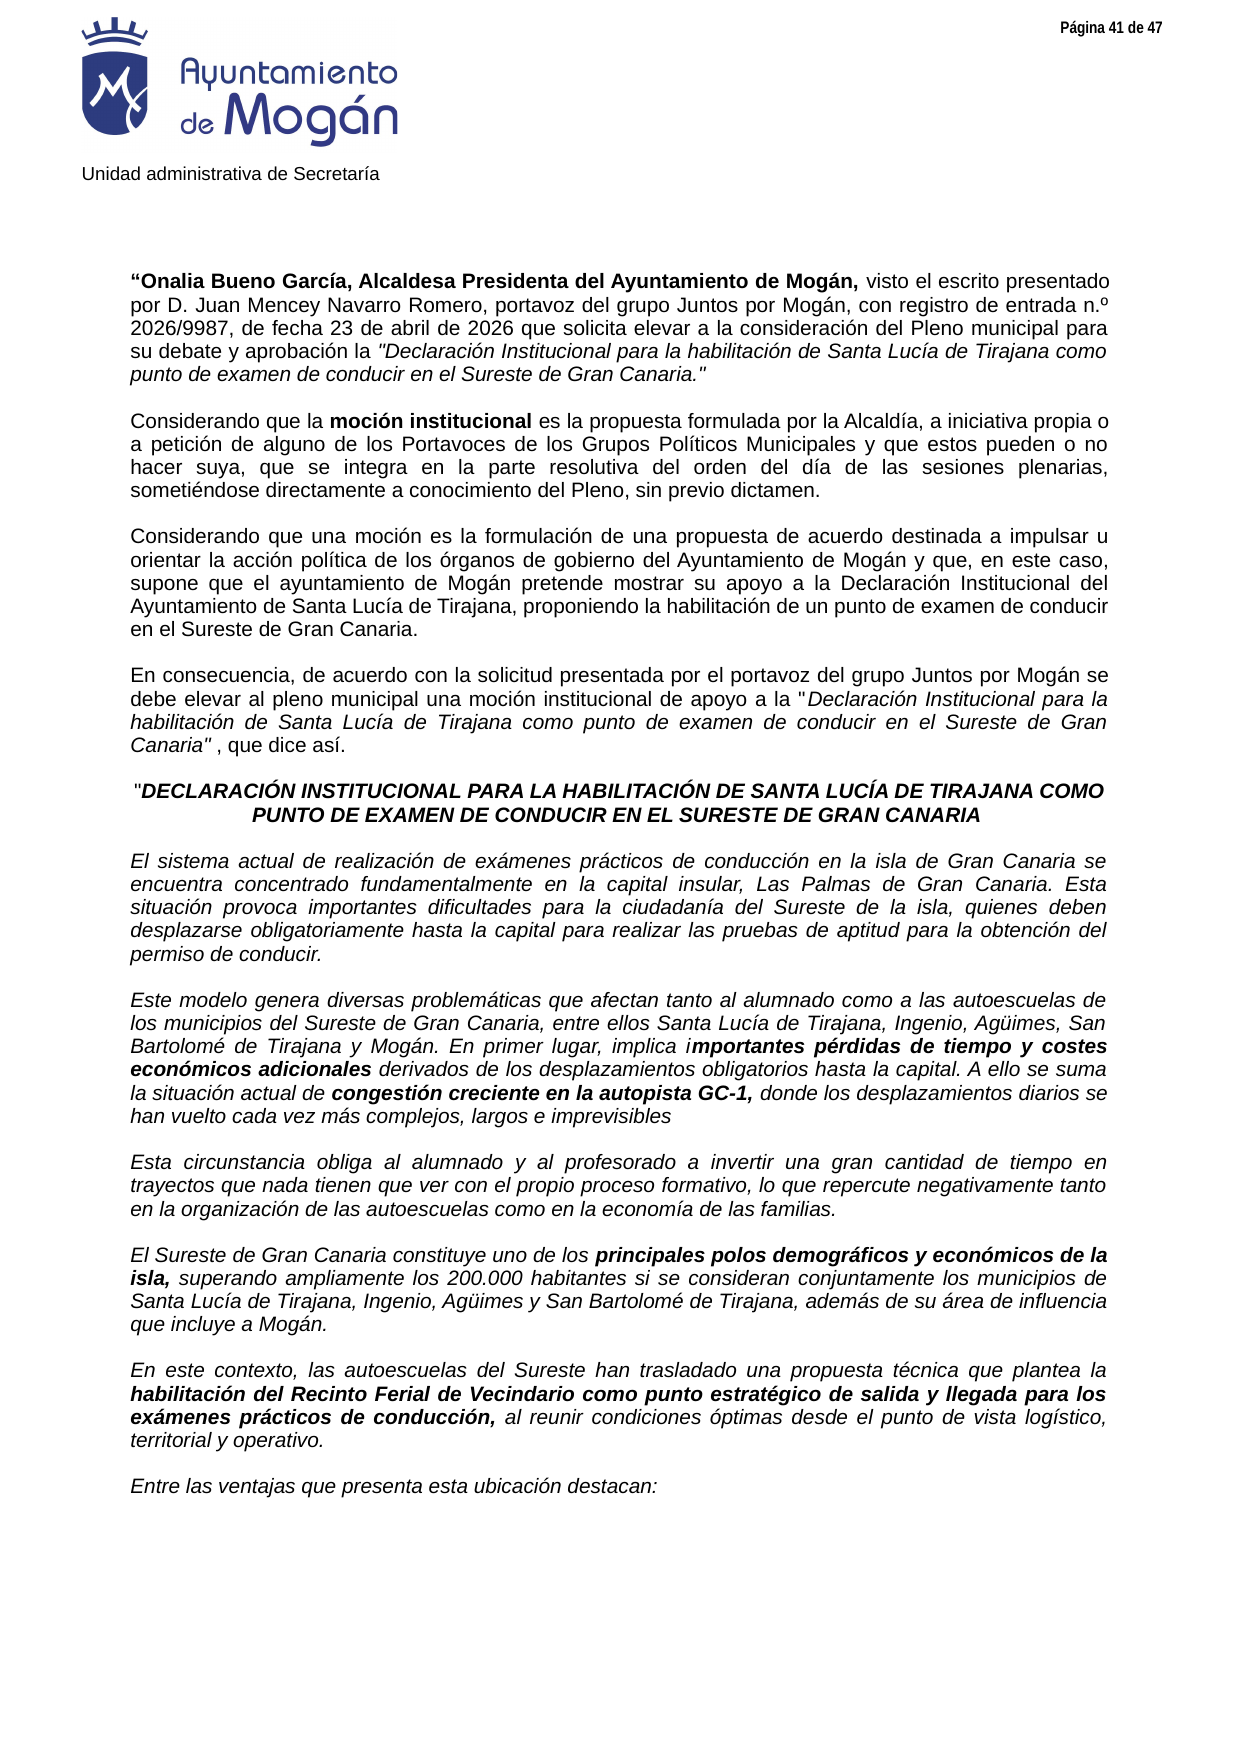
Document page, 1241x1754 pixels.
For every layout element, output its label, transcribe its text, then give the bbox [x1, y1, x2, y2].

text El Sureste de Gran Canaria constituye uno de los principales polos demográficos y económicos de la isla, superando ampliamente los 200.000 habitantes si se consideran conjuntamente los municipios de Santa Lucía de Tirajana, Ingenio, Agüimes y San Bartolomé de Tirajana, además de su área de influencia que incluye a Mogán. [130, 1243, 1110, 1336]
picture [81, 17, 398, 153]
text En consecuencia, de acuerdo con la solicitud presentada por el portavoz del grupo Juntos por Mogán se debe elevar al pleno municipal una moción institucional de apoyo a la "Declaración Institucional para la habilitación de Santa Lucía de Tirajana como punto de examen de conducir en el Sureste de Gran Canaria" , que dice así. [130, 664, 1110, 757]
text Considerando que la moción institucional es la propuesta formulada por la Alcaldía, a iniciativa propia o a petición de alguno de los Portavoces de los Grupos Políticos Municipales y que estos pueden o no hacer suya, que se integra en la parte resolutiva del orden del día de las sesiones plenarias, sometiéndose directamente a conocimiento del Pleno, sin previo dictamen. [130, 409, 1110, 502]
text "DECLARACIÓN INSTITUCIONAL PARA LA HABILITACIÓN DE SANTA LUCÍA DE TIRAJANA COMO PUNTO DE EXAMEN DE CONDUCIR EN EL SURESTE DE GRAN CANARIA [130, 780, 1110, 826]
text Considerando que una moción es la formulación de una propuesta de acuerdo destinada a impulsar u orientar la acción política de los órganos de gobierno del Ayuntamiento de Mogán y que, en este caso, supone que el ayuntamiento de Mogán pretende mostrar su apoyo a la Declaración Institucional del Ayuntamiento de Santa Lucía de Tirajana, proponiendo la habilitación de un punto de examen de conducir en el Sureste de Gran Canaria. [130, 525, 1110, 641]
text “Onalia Bueno García, Alcaldesa Presidenta del Ayuntamiento de Mogán, visto el escrito presentado por D. Juan Mencey Navarro Romero, portavoz del grupo Juntos por Mogán, con registro de entrada n.º 2026/9987, de fecha 23 de abril de 2026 que solicita elevar a la consideración del Pleno municipal para su debate y aprobación la "Declaración Institucional para la habilitación de Santa Lucía de Tirajana como punto de examen de conducir en el Sureste de Gran Canaria." [130, 270, 1110, 386]
text Entre las ventajas que presenta esta ubicación destacan: [130, 1475, 1110, 1498]
text Esta circunstancia obliga al alumnado y al profesorado a invertir una gran cantidad de tiempo en trayectos que nada tienen que ver con el propio proceso formativo, lo que repercute negativamente tanto en la organización de las autoescuelas como en la economía de las familias. [130, 1151, 1110, 1220]
text En este contexto, las autoescuelas del Sureste han trasladado una propuesta técnica que plantea la habilitación del Recinto Ferial de Vecindario como punto estratégico de salida y llegada para los exámenes prácticos de conducción, al reunir condiciones óptimas desde el punto de vista logístico, territorial y operativo. [130, 1359, 1110, 1452]
text Este modelo genera diversas problemáticas que afectan tanto al alumnado como a las autoescuelas de los municipios del Sureste de Gran Canaria, entre ellos Santa Lucía de Tirajana, Ingenio, Agüimes, San Bartolomé de Tirajana y Mogán. En primer lugar, implica importantes pérdidas de tiempo y costes económicos adicionales derivados de los desplazamientos obligatorios hasta la capital. A ello se suma la situación actual de congestión creciente en la autopista GC-1, donde los desplazamientos diarios se han vuelto cada vez más complejos, largos e imprevisibles [130, 988, 1110, 1128]
text El sistema actual de realización de exámenes prácticos de conducción en la isla de Gran Canaria se encuentra concentrado fundamentalmente en la capital insular, Las Palmas de Gran Canaria. Esta situación provoca importantes dificultades para la ciudadanía del Sureste de la isla, quienes deben desplazarse obligatoriamente hasta la capital para realizar las pruebas de aptitud para la obtención del permiso de conducir. [130, 849, 1110, 965]
